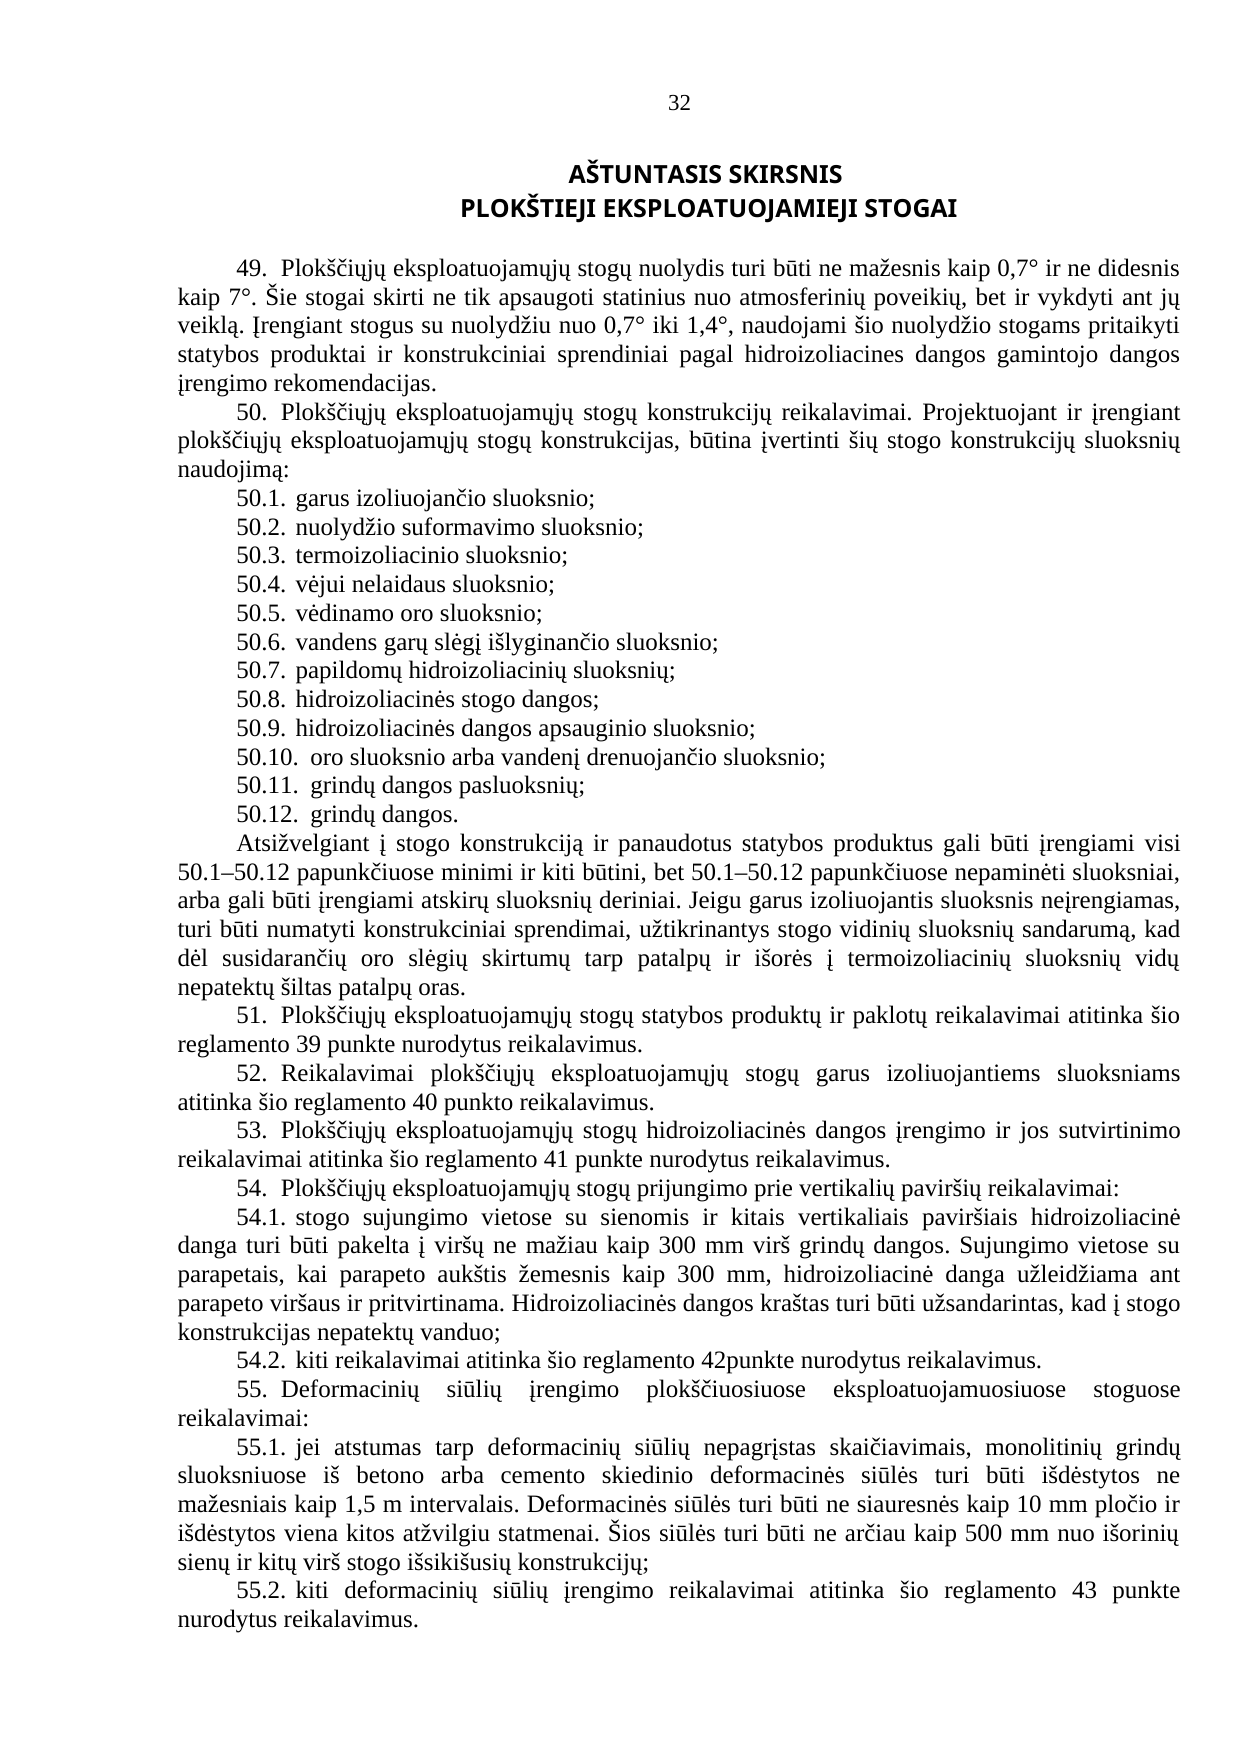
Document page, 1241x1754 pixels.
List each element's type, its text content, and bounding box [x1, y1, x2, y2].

text 54. Plokščiųjų eksploatuojamųjų stogų prijungimo prie vertikalių paviršių reikalavimai: [177, 1173, 1181, 1202]
text 50.1. garus izoliuojančio sluoksnio; [177, 483, 1181, 512]
text 53. Plokščiųjų eksploatuojamųjų stogų hidroizoliacinės dangos įrengimo ir jos sutvirtinimo reikalavimai atitinka šio reglamento 41 punkte nurodytus reikalavimus. [177, 1116, 1181, 1173]
text 50.12. grindų dangos. [177, 799, 1181, 828]
text 50.9. hidroizoliacinės dangos apsauginio sluoksnio; [177, 713, 1181, 742]
text 54.2. kiti reikalavimai atitinka šio reglamento 42punkte nurodytus reikalavimus. [177, 1346, 1181, 1374]
text 50.6. vandens garų slėgį išlyginančio sluoksnio; [177, 627, 1181, 656]
text 51. Plokščiųjų eksploatuojamųjų stogų statybos produktų ir paklotų reikalavimai atitinka šio reglamento 39 punkte nurodytus reikalavimus. [177, 1001, 1181, 1058]
text 54.1. stogo sujungimo vietose su sienomis ir kitais vertikaliais paviršiais hidroizoliacinė danga turi būti pakelta į viršų ne mažiau kaip 300 mm virš grindų dangos. Sujungimo vietose su parapetais, kai parapeto aukštis žemesnis kaip 300 mm, hidroizoliacinė danga užleidžiama ant parapeto viršaus ir pritvirtinama. Hidroizoliacinės dangos kraštas turi būti užsandarintas, kad į stogo konstrukcijas nepatektų vanduo; [177, 1202, 1181, 1346]
text 50. Plokščiųjų eksploatuojamųjų stogų konstrukcijų reikalavimai. Projektuojant ir įrengiant plokščiųjų eksploatuojamųjų stogų konstrukcijas, būtina įvertinti šių stogo konstrukcijų sluoksnių naudojimą: [177, 397, 1181, 483]
text 50.8. hidroizoliacinės stogo dangos; [177, 684, 1181, 713]
text 50.3. termoizoliacinio sluoksnio; [177, 541, 1181, 569]
text 49. Plokščiųjų eksploatuojamųjų stogų nuolydis turi būti ne mažesnis kaip 0,7° ir ne didesnis kaip 7°. Šie stogai skirti ne tik apsaugoti statinius nuo atmosferinių poveikių, bet ir vykdyti ant jų veiklą. Įrengiant stogus su nuolydžiu nuo 0,7° iki 1,4°, naudojami šio nuolydžio stogams pritaikyti statybos produktai ir konstrukciniai sprendiniai pagal hidroizoliacines dangos gamintojo dangos įrengimo rekomendacijas. [177, 253, 1181, 397]
text 50.2. nuolydžio suformavimo sluoksnio; [177, 512, 1181, 541]
text Atsižvelgiant į stogo konstrukciją ir panaudotus statybos produktus gali būti įrengiami visi 50.1–50.12 papunkčiuose minimi ir kiti būtini, bet 50.1–50.12 papunkčiuose nepaminėti sluoksniai, arba gali būti įrengiami atskirų sluoksnių deriniai. Jeigu garus izoliuojantis sluoksnis neįrengiamas, turi būti numatyti konstrukciniai sprendimai, užtikrinantys stogo vidinių sluoksnių sandarumą, kad dėl susidarančių oro slėgių skirtumų tarp patalpų ir išorės į termoizoliacinių sluoksnių vidų nepatektų šiltas patalpų oras. [177, 828, 1181, 1001]
text 52. Reikalavimai plokščiųjų eksploatuojamųjų stogų garus izoliuojantiems sluoksniams atitinka šio reglamento 40 punkto reikalavimus. [177, 1058, 1181, 1116]
text 55. Deformacinių siūlių įrengimo plokščiuosiuose eksploatuojamuosiuose stoguose reikalavimai: [177, 1374, 1181, 1432]
text 55.1. jei atstumas tarp deformacinių siūlių nepagrįstas skaičiavimais, monolitinių grindų sluoksniuose iš betono arba cemento skiedinio deformacinės siūlės turi būti išdėstytos ne mažesniais kaip 1,5 m intervalais. Deformacinės siūlės turi būti ne siauresnės kaip 10 mm pločio ir išdėstytos viena kitos atžvilgiu statmenai. Šios siūlės turi būti ne arčiau kaip 500 mm nuo išorinių sienų ir kitų virš stogo išsikišusių konstrukcijų; [177, 1432, 1181, 1576]
text 55.2. kiti deformacinių siūlių įrengimo reikalavimai atitinka šio reglamento 43 punkte nurodytus reikalavimus. [177, 1576, 1181, 1633]
subtitle PLOKŠTIEJI EKSPLOATUOJAMIEJI STOGAI [177, 190, 1181, 224]
subtitle aštuntasis skirsnis [177, 156, 1181, 190]
text 50.11. grindų dangos pasluoksnių; [177, 771, 1181, 799]
text 50.10. oro sluoksnio arba vandenį drenuojančio sluoksnio; [177, 742, 1181, 771]
text 50.7. papildomų hidroizoliacinių sluoksnių; [177, 656, 1181, 684]
text 50.4. vėjui nelaidaus sluoksnio; [177, 569, 1181, 598]
text 50.5. vėdinamo oro sluoksnio; [177, 598, 1181, 627]
